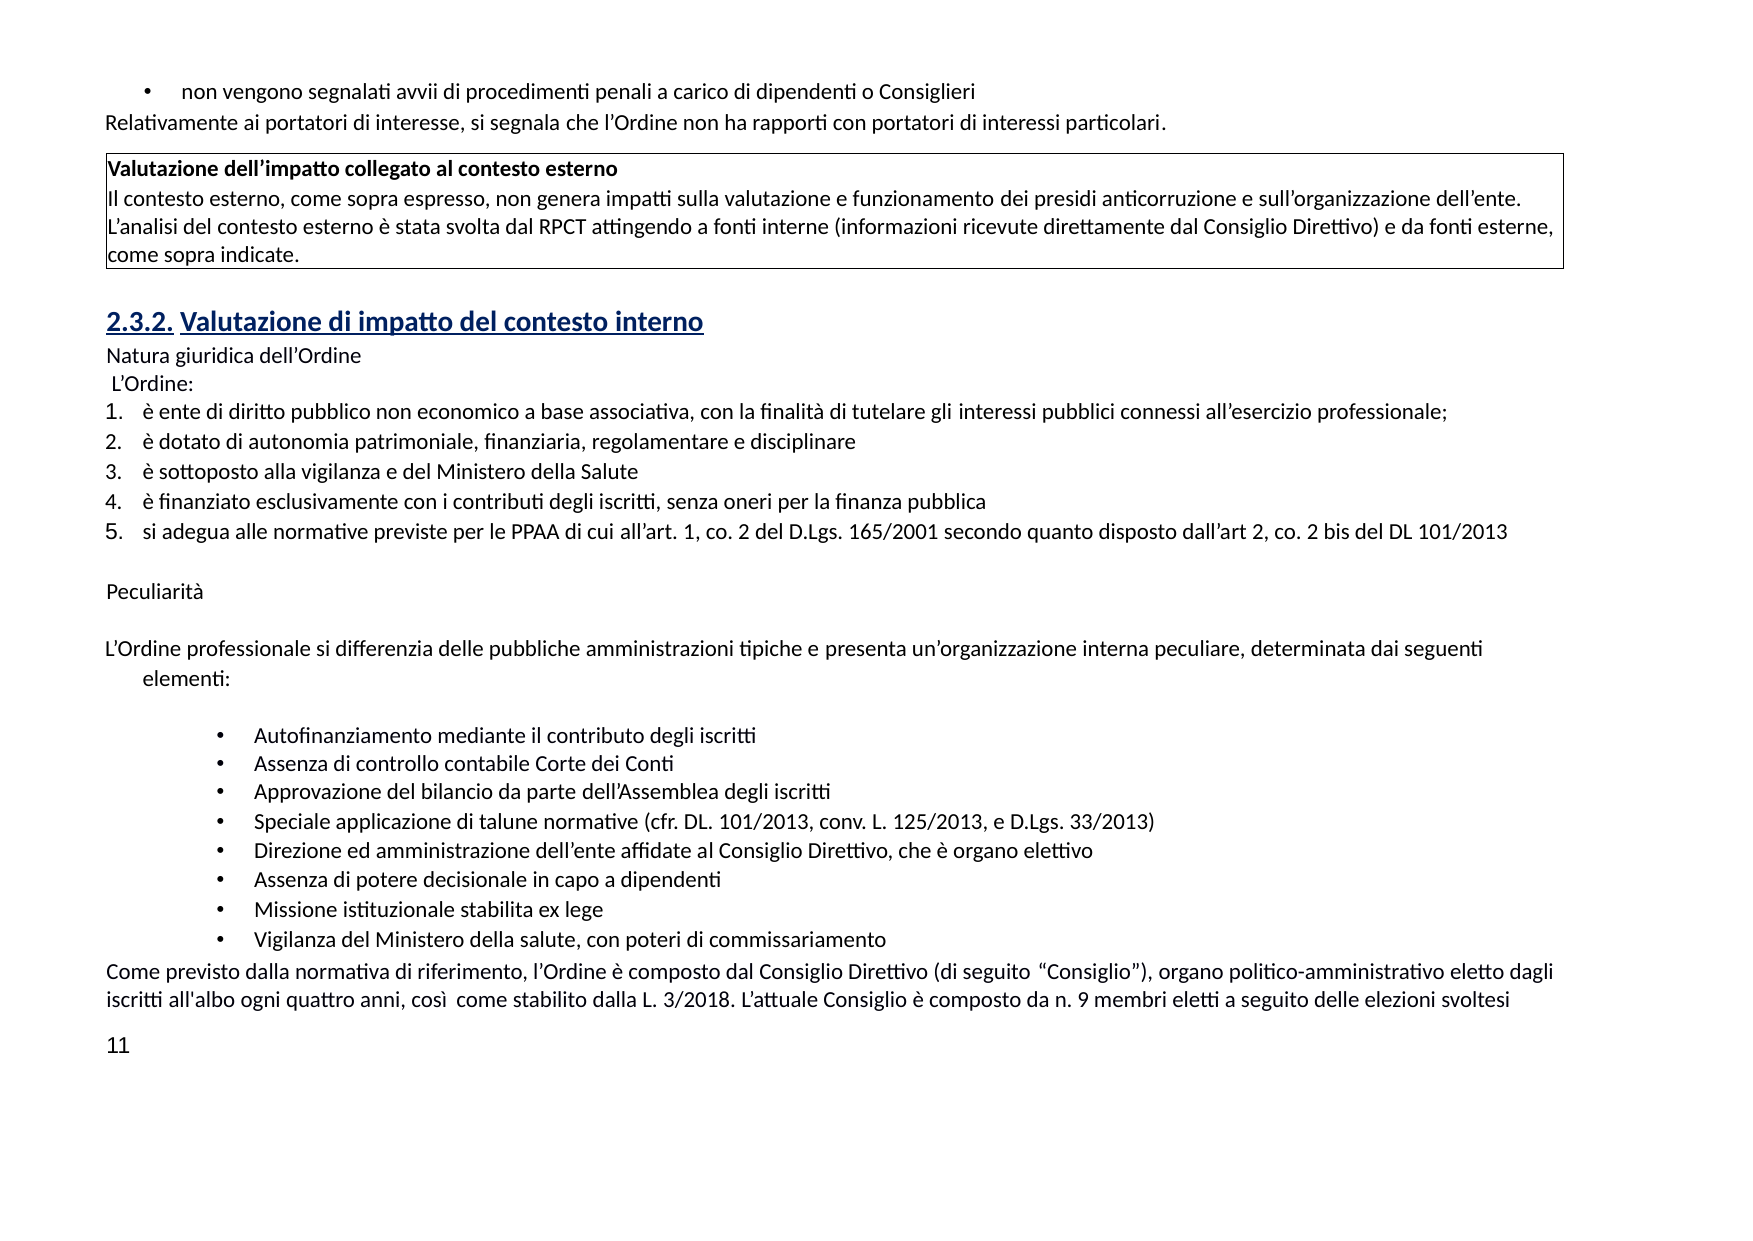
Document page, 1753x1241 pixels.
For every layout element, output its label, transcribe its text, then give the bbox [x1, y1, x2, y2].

text Peculiarità [106, 577, 1579, 605]
list è dotato di autonomia patrimoniale, finanziaria, regolamentare e disciplinare [105, 427, 1579, 455]
list Speciale applicazione di talune normative (cfr. DL. 101/2013, conv. L. 125/2013, e D.Lgs. 33/2013) [216, 807, 1579, 835]
list è finanziato esclusivamente con i contributi degli iscritti, senza oneri per la finanza pubblica [105, 487, 1579, 515]
list Assenza di controllo contabile Corte dei Conti [216, 749, 1579, 777]
text L’Ordine professionale si differenzia delle pubbliche amministrazioni tipiche e presenta un’organizzazione interna peculiare, determinata dai seguenti elementi: [105, 634, 1564, 692]
list Approvazione del bilancio da parte dell’Assemblea degli iscritti [216, 777, 1579, 805]
text Relativamente ai portatori di interesse, si segnala che l’Ordine non ha rapporti con portatori di interessi particolari. [105, 108, 1564, 136]
list Direzione ed amministrazione dell’ente affidate al Consiglio Direttivo, che è organo elettivo [216, 837, 1579, 865]
list Autofinanziamento mediante il contributo degli iscritti [216, 721, 1579, 749]
list è sottoposto alla vigilanza e del Ministero della Salute [105, 457, 1579, 485]
text 2.3.2. Valutazione di impatto del contesto interno [106, 303, 1564, 338]
list Missione istituzionale stabilita ex lege [216, 896, 1579, 923]
list è ente di diritto pubblico non economico a base associativa, con la finalità di tutelare gli interessi pubblici connessi all’esercizio professionale; [105, 397, 1579, 425]
text Come previsto dalla normativa di riferimento, l’Ordine è composto dal Consiglio Direttivo (di seguito “Consiglio”), organo politico-amministrativo eletto dagli iscritti all'albo ogni quattro anni, così come stabilito dalla L. 3/2018. L’attuale Consiglio è composto da n. 9 membri eletti a seguito delle elezioni svoltesi [106, 957, 1564, 1013]
list Vigilanza del Ministero della salute, con poteri di commissariamento [216, 925, 1579, 953]
text Natura giuridica dell’Ordine [106, 341, 1564, 369]
list si adegua alle normative previste per le PPAA di cui all’art. 1, co. 2 del D.Lgs. 165/2001 secondo quanto disposto dall’art 2, co. 2 bis del DL 101/2013 [105, 517, 1579, 545]
text L’Ordine: [106, 369, 1564, 397]
list Assenza di potere decisionale in capo a dipendenti [216, 866, 1579, 894]
text Il contesto esterno, come sopra espresso, non genera impatti sulla valutazione e funzionamento dei presidi anticorruzione e sull’organizzazione dell’ente. L’analisi del contesto esterno è stata svolta dal RPCT attingendo a fonti interne (informazioni ricevute direttamente dal Consiglio Direttivo) e da fonti esterne, come sopra indicate. [107, 183, 1563, 268]
list non vengono segnalati avvii di procedimenti penali a carico di dipendenti o Consiglieri [144, 77, 1579, 105]
text Valutazione dell’impatto collegato al contesto esterno [107, 154, 1563, 182]
